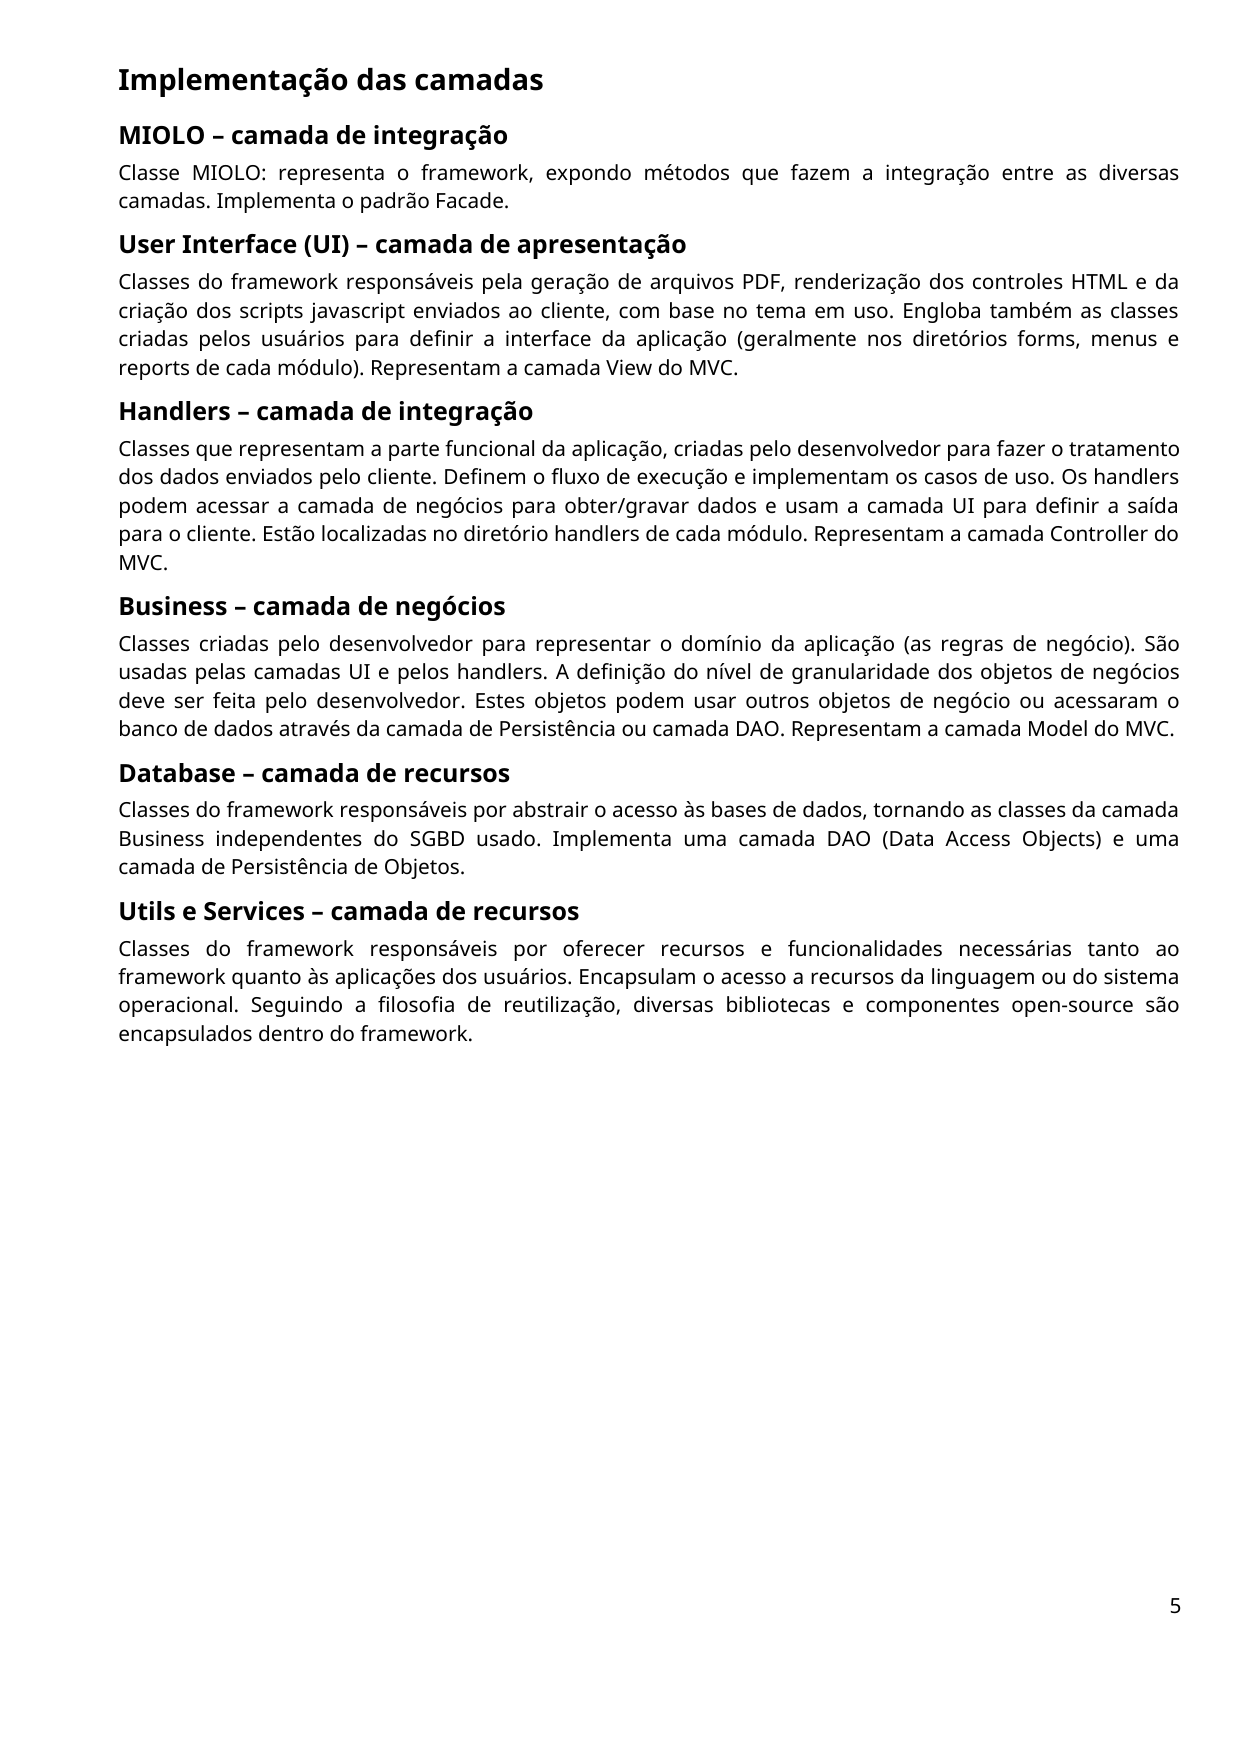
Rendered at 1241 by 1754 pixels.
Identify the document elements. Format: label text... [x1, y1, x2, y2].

text Classes do framework responsáveis por abstrair o acesso às bases de dados, tornando as classes da camada Business independentes do SGBD usado. Implementa uma camada DAO (Data Access Objects) e uma camada de Persistência de Objetos. [118, 796, 1181, 881]
subtitle Database – camada de recursos [118, 755, 1181, 789]
subtitle Business – camada de negócios [118, 589, 1181, 623]
text Classes do framework responsáveis pela geração de arquivos PDF, renderização dos controles HTML e da criação dos scripts javascript enviados ao cliente, com base no tema em uso. Engloba também as classes criadas pelos usuários para definir a interface da aplicação (geralmente nos diretórios forms, menus e reports de cada módulo). Representam a camada View do MVC. [118, 267, 1181, 381]
text Classes criadas pelo desenvolvedor para representar o domínio da aplicação (as regras de negócio). São usadas pelas camadas UI e pelos handlers. A definição do nível de granularidade dos objetos de negócios deve ser feita pelo desenvolvedor. Estes objetos podem usar outros objetos de negócio ou acessaram o banco de dados através da camada de Persistência ou camada DAO. Representam a camada Model do MVC. [118, 629, 1181, 743]
subtitle Utils e Services – camada de recursos [118, 893, 1181, 927]
text Classe MIOLO: representa o framework, expondo métodos que fazem a integração entre as diversas camadas. Implementa o padrão Facade. [118, 158, 1181, 215]
subtitle Implementação das camadas [118, 59, 1181, 99]
subtitle MIOLO – camada de integração [118, 117, 1181, 152]
subtitle User Interface (UI) – camada de apresentação [118, 227, 1181, 261]
subtitle Handlers – camada de integração [118, 394, 1181, 428]
text Classes que representam a parte funcional da aplicação, criadas pelo desenvolvedor para fazer o tratamento dos dados enviados pelo cliente. Definem o fluxo de execução e implementam os casos de uso. Os handlers podem acessar a camada de negócios para obter/gravar dados e usam a camada UI para definir a saída para o cliente. Estão localizadas no diretório handlers de cada módulo. Representam a camada Controller do MVC. [118, 434, 1181, 576]
text Classes do framework responsáveis por oferecer recursos e funcionalidades necessárias tanto ao framework quanto às aplicações dos usuários. Encapsulam o acesso a recursos da linguagem ou do sistema operacional. Seguindo a filosofia de reutilização, diversas bibliotecas e componentes open-source são encapsulados dentro do framework. [118, 934, 1181, 1047]
